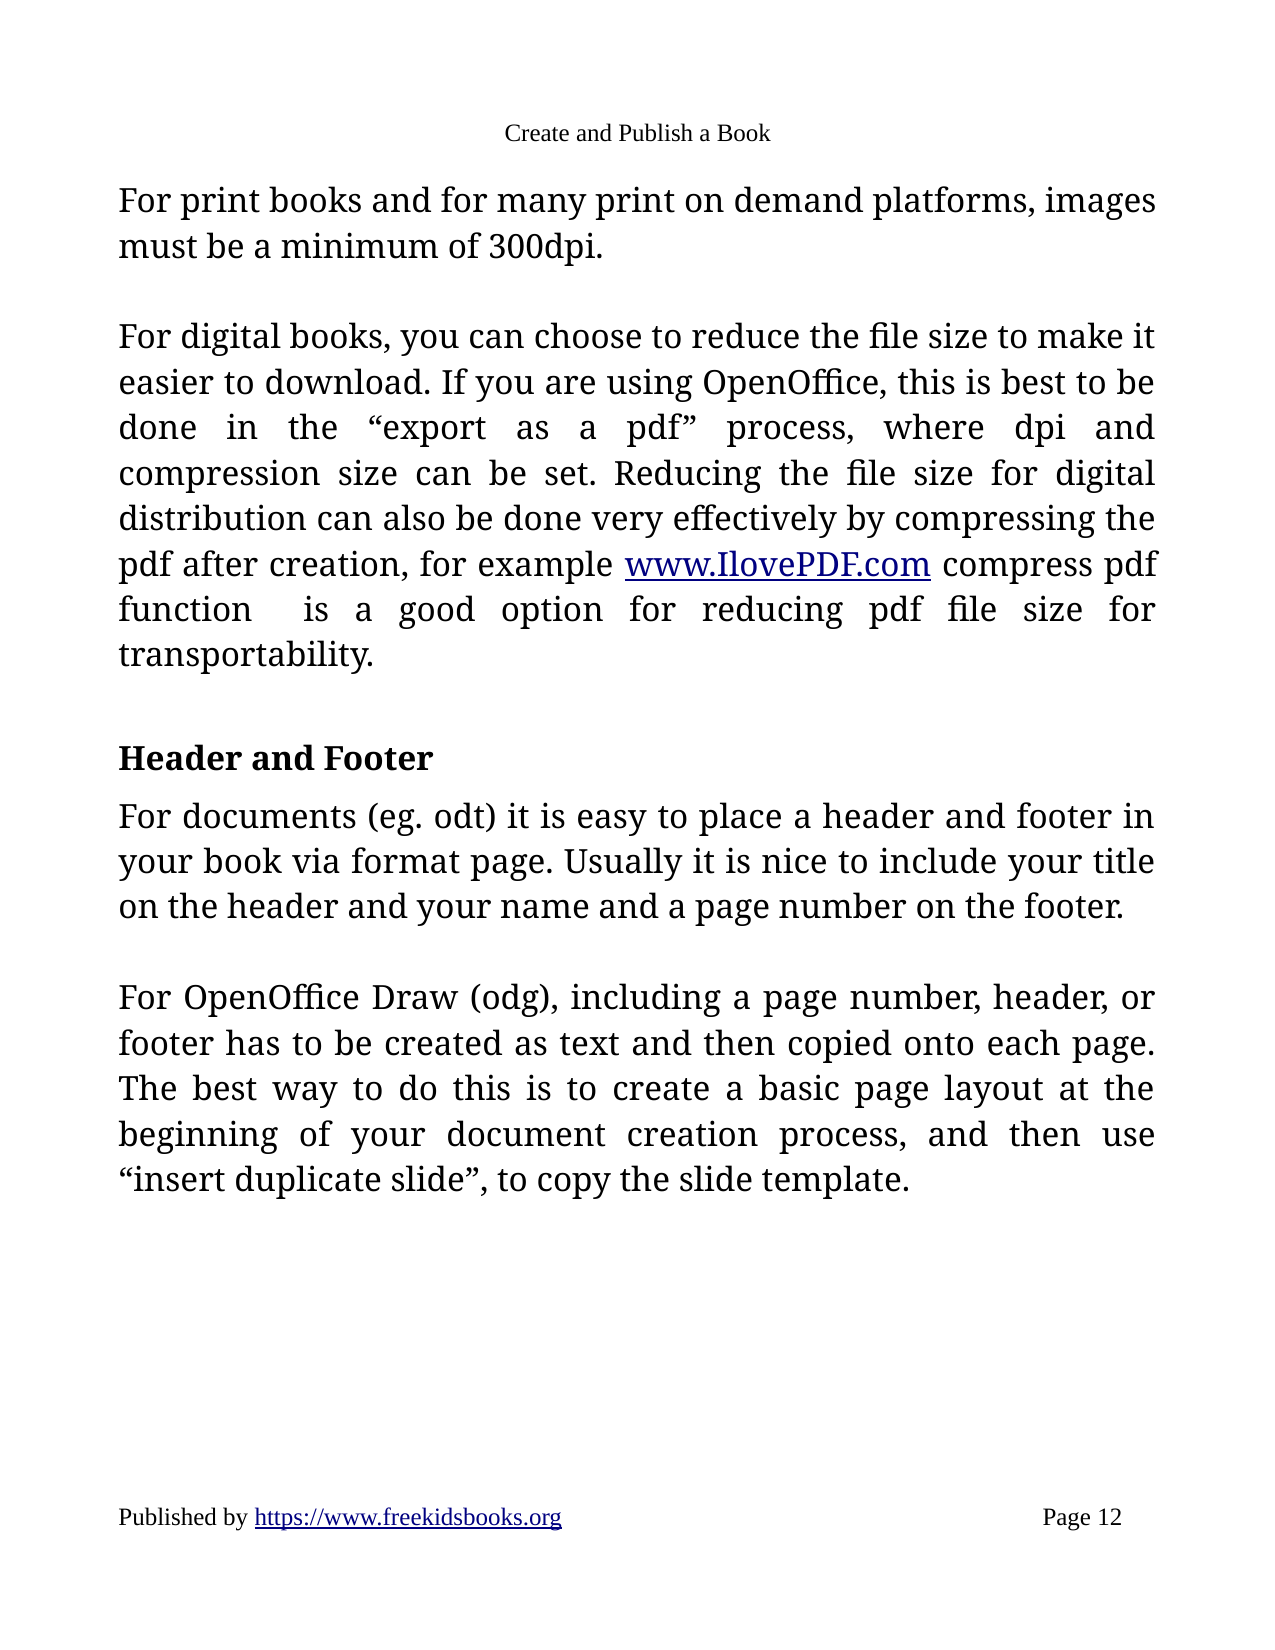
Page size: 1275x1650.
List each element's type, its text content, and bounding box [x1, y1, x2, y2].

text For documents (eg. odt) it is easy to place a header and footer in your book via format page. Usually it is nice to include your title on the header and your name and a page number on the footer. [118, 792, 1157, 929]
text Header and Footer [118, 734, 1157, 780]
text For print books and for many print on demand platforms, images must be a minimum of 300dpi. [118, 177, 1157, 268]
text For OpenOffice Draw (odg), including a page number, header, or footer has to be created as text and then copied onto each page. The best way to do this is to create a basic page layout at the beginning of your document creation process, and then use “insert duplicate slide”, to copy the slide template. [118, 974, 1157, 1201]
text For digital books, you can choose to reduce the file size to make it easier to download. If you are using OpenOffice, this is best to be done in the “export as a pdf” process, where dpi and compression size can be set. Reducing the file size for digital distribution can also be done very effectively by compressing the pdf after creation, for example www.IlovePDF.com compress pdf function is a good option for reducing pdf file size for transportability. [118, 313, 1157, 677]
